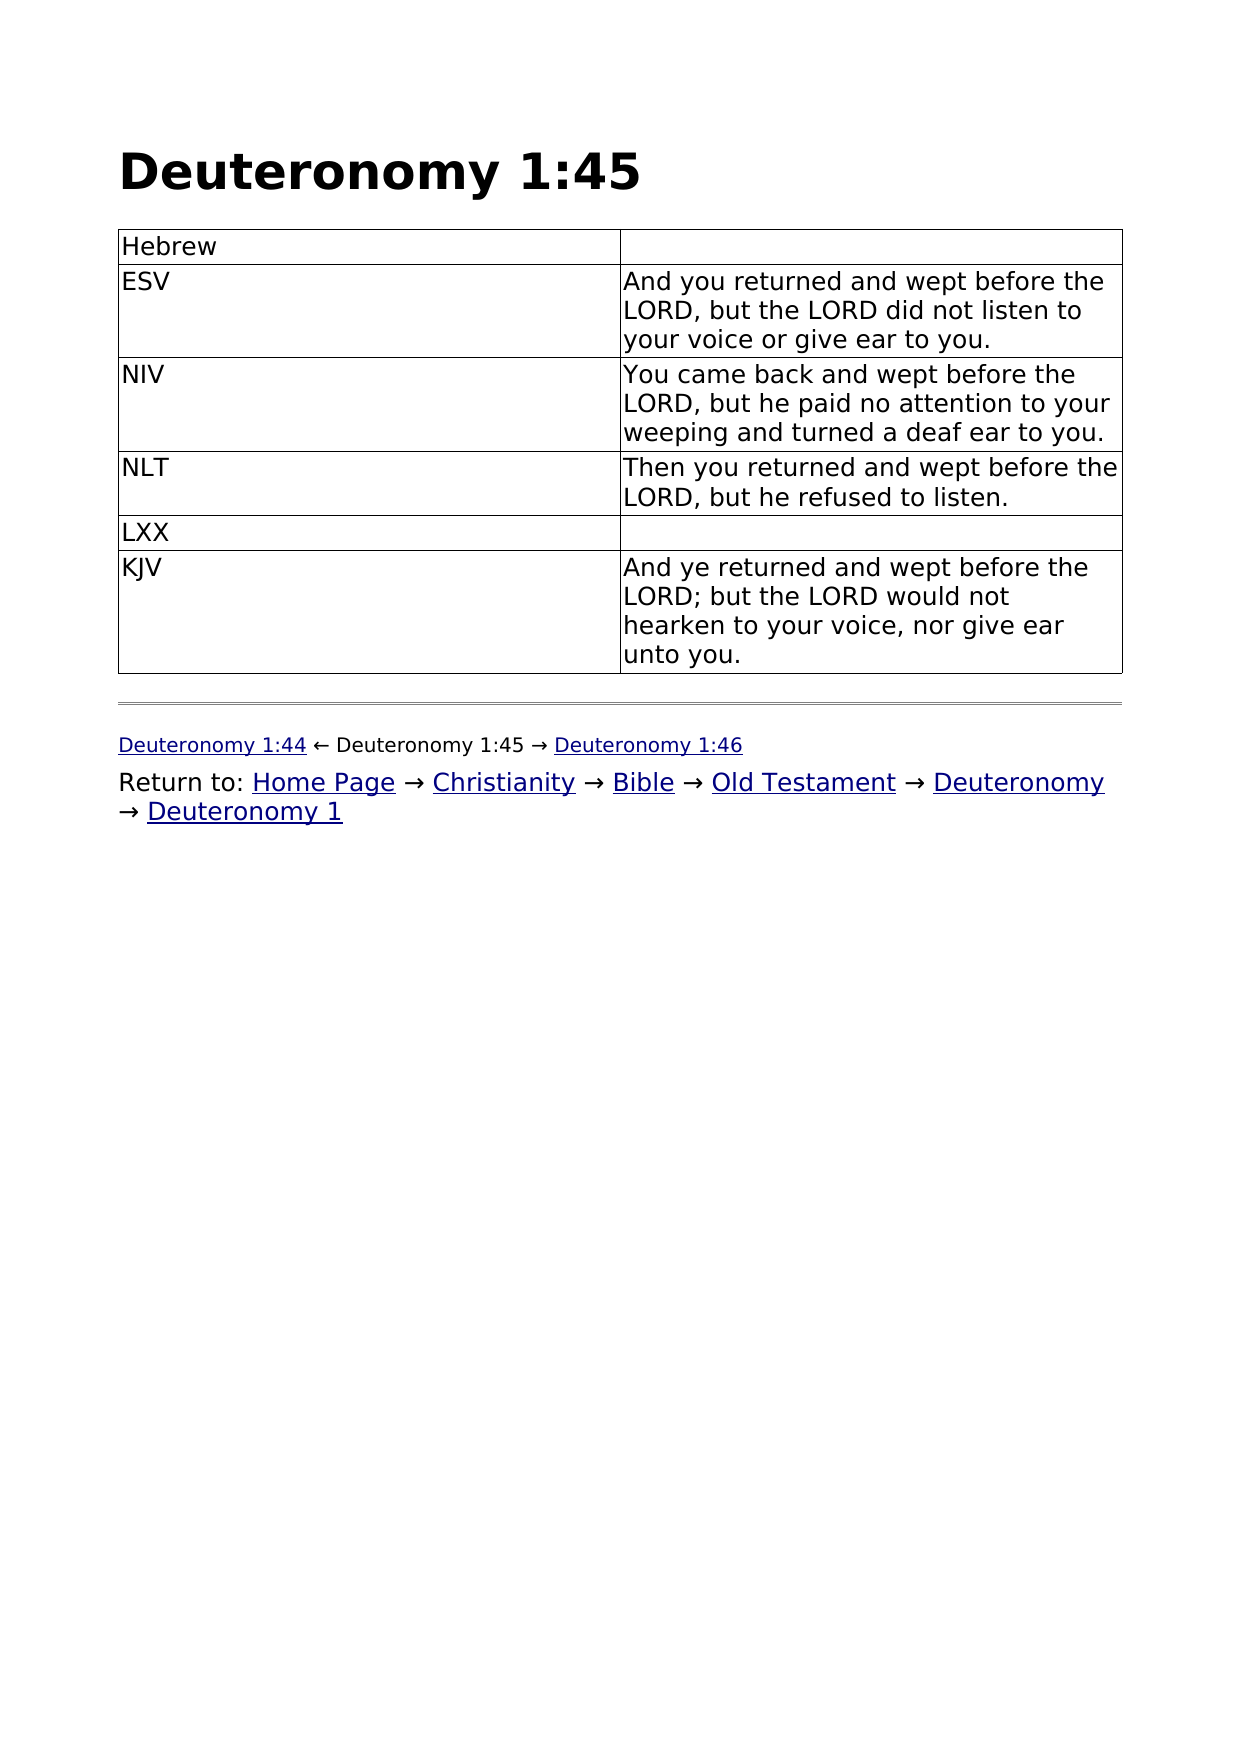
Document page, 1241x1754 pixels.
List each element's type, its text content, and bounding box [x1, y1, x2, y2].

table_cell ESV [119, 265, 620, 357]
subtitle Deuteronomy 1:45 [118, 143, 1122, 201]
table_cell You came back and wept before the LORD, but he paid no attention to your weeping and turned a deaf ear to you. [621, 358, 1122, 451]
table_header [621, 230, 1122, 264]
table_cell And ye returned and wept before the LORD; but the LORD would not hearken to your voice, nor give ear unto you. [621, 551, 1122, 673]
text Deuteronomy 1:44 ← Deuteronomy 1:45 → Deuteronomy 1:46 [118, 734, 1122, 768]
text Return to: Home Page → Christianity → Bible → Old Testament → Deuteronomy → Deuteronomy 1 [118, 768, 1122, 826]
table_cell NIV [119, 358, 620, 451]
table_cell NLT [119, 452, 620, 515]
table_cell Then you returned and wept before the LORD, but he refused to listen. [621, 452, 1122, 515]
table_cell LXX [119, 516, 620, 550]
table_cell And you returned and wept before the LORD, but the LORD did not listen to your voice or give ear to you. [621, 265, 1122, 357]
table_cell KJV [119, 551, 620, 673]
table_cell [621, 516, 1122, 550]
table_header Hebrew [119, 230, 620, 264]
